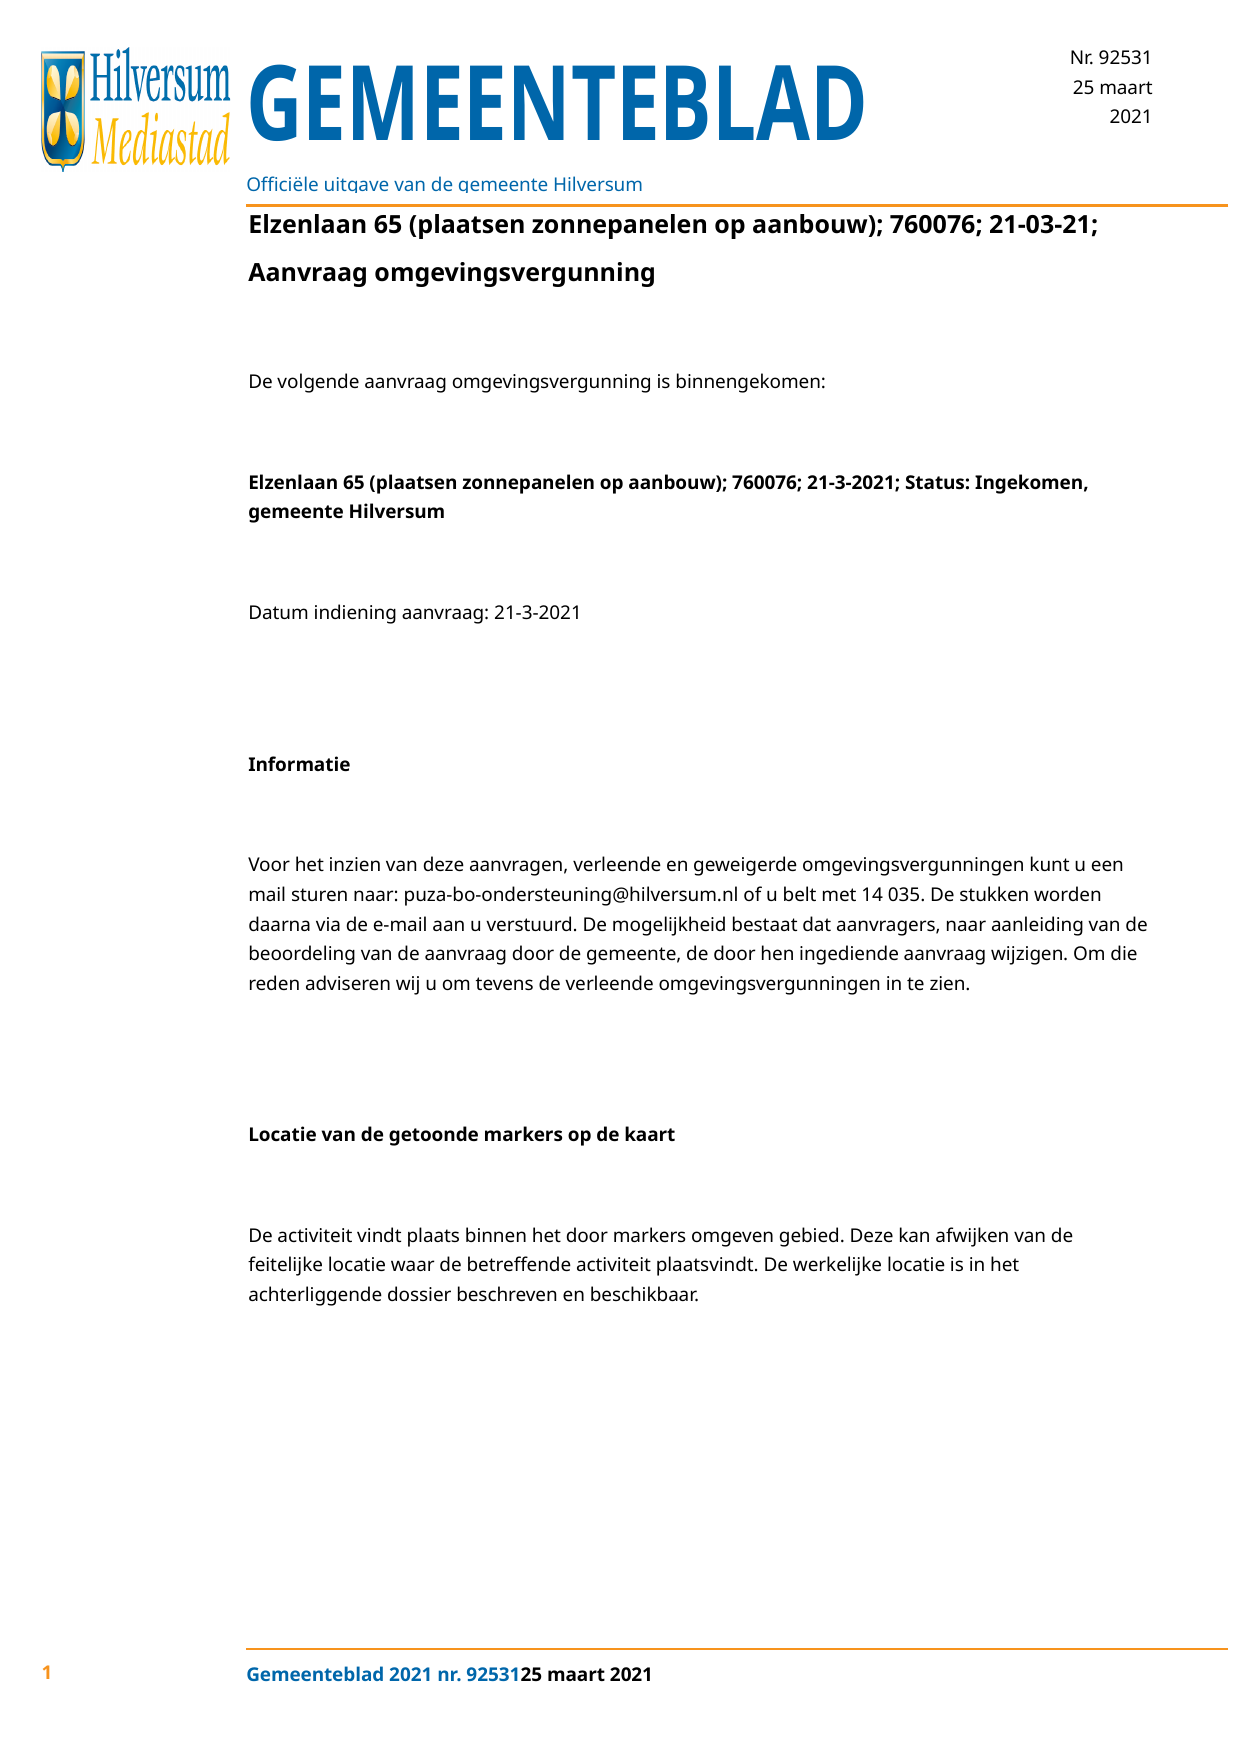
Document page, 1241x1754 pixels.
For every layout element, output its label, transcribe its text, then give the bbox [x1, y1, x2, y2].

text De volgende aanvraag omgevingsvergunning is binnengekomen: [248, 368, 1152, 394]
text Voor het inzien van deze aanvragen, verleende en geweigerde omgevingsvergunningen kunt u een mail sturen naar: puza-bo-ondersteuning@hilversum.nl of u belt met 14 035. De stukken worden daarna via de e-mail aan u verstuurd. De mogelijkheid bestaat dat aanvragers, naar aanleiding van de beoordeling van de aanvraag door de gemeente, de door hen ingediende aanvraag wijzigen. Om die reden adviseren wij u om tevens de verleende omgevingsvergunningen in te zien. [248, 852, 1152, 996]
text Elzenlaan 65 (plaatsen zonnepanelen op aanbouw); 760076; 21-03-21; Aanvraag omgevingsvergunning [248, 207, 1152, 288]
text Locatie van de getoonde markers op de kaart [248, 1121, 1152, 1147]
picture [41, 47, 231, 172]
text Informatie [248, 751, 1152, 777]
text De activiteit vindt plaats binnen het door markers omgeven gebied. Deze kan afwijken van de feitelijke locatie waar de betreffende activiteit plaatsvindt. De werkelijke locatie is in het achterliggende dossier beschreven en beschikbaar. [248, 1222, 1152, 1307]
text Datum indiening aanvraag: 21-3-2021 [248, 599, 1152, 625]
text Elzenlaan 65 (plaatsen zonnepanelen op aanbouw); 760076; 21-3-2021; Status: Ingekomen, gemeente Hilversum [248, 469, 1152, 524]
